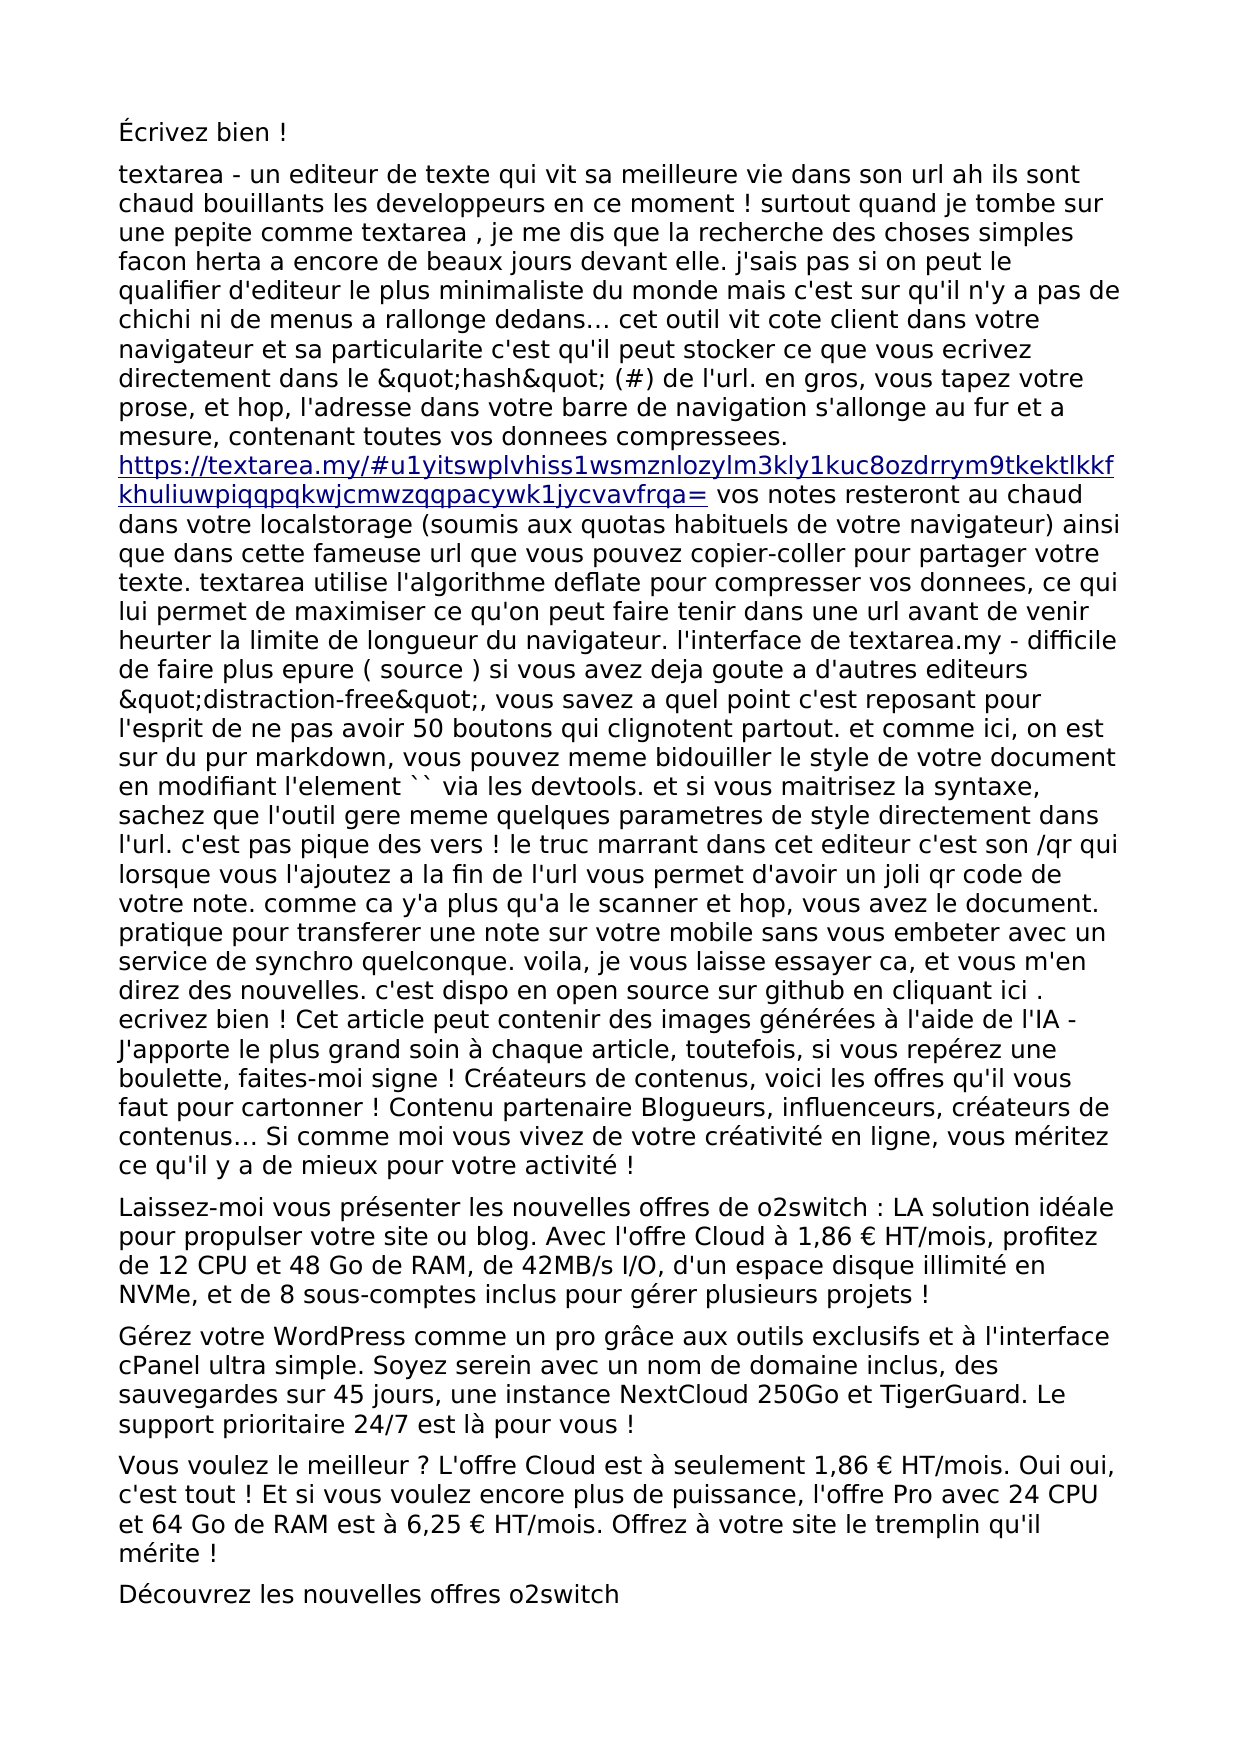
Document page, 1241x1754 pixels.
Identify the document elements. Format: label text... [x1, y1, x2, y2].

text Découvrez les nouvelles offres o2switch [118, 1581, 1122, 1610]
text Écrivez bien ! [118, 118, 1122, 147]
text Laissez-moi vous présenter les nouvelles offres de o2switch : LA solution idéale pour propulser votre site ou blog. Avec l'offre Cloud à 1,86 € HT/mois, profitez de 12 CPU et 48 Go de RAM, de 42MB/s I/O, d'un espace disque illimité en NVMe, et de 8 sous-comptes inclus pour gérer plusieurs projets ! [118, 1193, 1122, 1310]
text Gérez votre WordPress comme un pro grâce aux outils exclusifs et à l'interface cPanel ultra simple. Soyez serein avec un nom de domaine inclus, des sauvegardes sur 45 jours, une instance NextCloud 250Go et TigerGuard. Le support prioritaire 24/7 est là pour vous ! [118, 1322, 1122, 1439]
text Vous voulez le meilleur ? L'offre Cloud est à seulement 1,86 € HT/mois. Oui oui, c'est tout ! Et si vous voulez encore plus de puissance, l'offre Pro avec 24 CPU et 64 Go de RAM est à 6,25 € HT/mois. Offrez à votre site le tremplin qu'il mérite ! [118, 1451, 1122, 1568]
text textarea - un editeur de texte qui vit sa meilleure vie dans son url ah ils sont chaud bouillants les developpeurs en ce moment ! surtout quand je tombe sur une pepite comme textarea , je me dis que la recherche des choses simples facon herta a encore de beaux jours devant elle. j'sais pas si on peut le qualifier d'editeur le plus minimaliste du monde mais c'est sur qu'il n'y a pas de chichi ni de menus a rallonge dedans… cet outil vit cote client dans votre navigateur et sa particularite c'est qu'il peut stocker ce que vous ecrivez directement dans le &quot;hash&quot; (#) de l'url. en gros, vous tapez votre prose, et hop, l'adresse dans votre barre de navigation s'allonge au fur et a mesure, contenant toutes vos donnees compressees. https://textarea.my/#u1yitswplvhiss1wsmznlozylm3kly1kuc8ozdrrym9tkektlkkfkhuliuwpiqqpqkwjcmwzqqpacywk1jycvavfrqa= vos notes resteront au chaud dans votre localstorage (soumis aux quotas habituels de votre navigateur) ainsi que dans cette fameuse url que vous pouvez copier-coller pour partager votre texte. textarea utilise l'algorithme deflate pour compresser vos donnees, ce qui lui permet de maximiser ce qu'on peut faire tenir dans une url avant de venir heurter la limite de longueur du navigateur. l'interface de textarea.my - difficile de faire plus epure ( source ) si vous avez deja goute a d'autres editeurs &quot;distraction-free&quot;, vous savez a quel point c'est reposant pour l'esprit de ne pas avoir 50 boutons qui clignotent partout. et comme ici, on est sur du pur markdown, vous pouvez meme bidouiller le style de votre document en modifiant l'element `` via les devtools. et si vous maitrisez la syntaxe, sachez que l'outil gere meme quelques parametres de style directement dans l'url. c'est pas pique des vers ! le truc marrant dans cet editeur c'est son /qr qui lorsque vous l'ajoutez a la fin de l'url vous permet d'avoir un joli qr code de votre note. comme ca y'a plus qu'a le scanner et hop, vous avez le document. pratique pour transferer une note sur votre mobile sans vous embeter avec un service de synchro quelconque. voila, je vous laisse essayer ca, et vous m'en direz des nouvelles. c'est dispo en open source sur github en cliquant ici . ecrivez bien ! Cet article peut contenir des images générées à l'aide de l'IA - J'apporte le plus grand soin à chaque article, toutefois, si vous repérez une boulette, faites-moi signe ! Créateurs de contenus, voici les offres qu'il vous faut pour cartonner ! Contenu partenaire Blogueurs, influenceurs, créateurs de contenus… Si comme moi vous vivez de votre créativité en ligne, vous méritez ce qu'il y a de mieux pour votre activité ! [118, 160, 1122, 1181]
